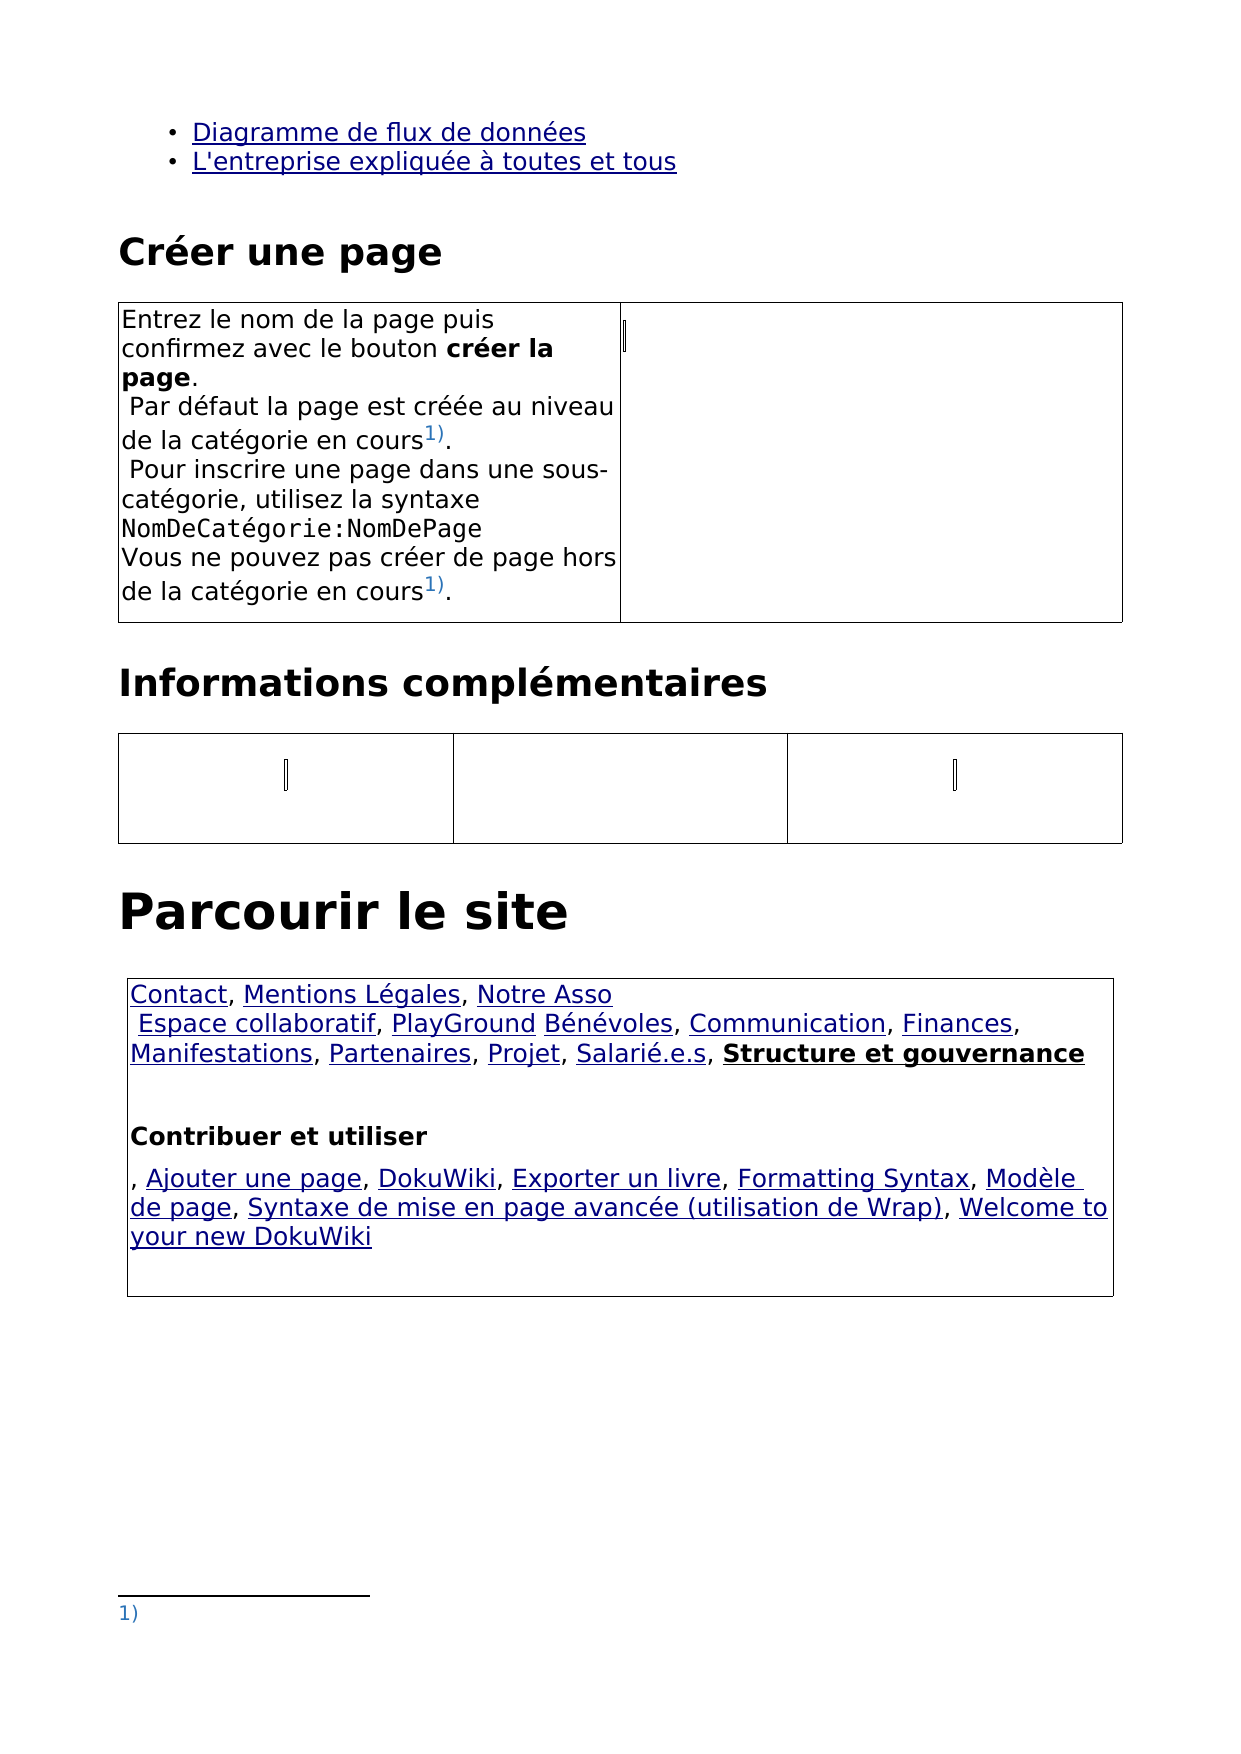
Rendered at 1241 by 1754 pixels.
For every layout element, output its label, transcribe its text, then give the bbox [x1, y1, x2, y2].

list L'entreprise expliquée à toutes et tous [177, 147, 1122, 176]
table_header [621, 303, 1122, 622]
table_header Contact, Mentions Légales, Notre Asso Espace collaboratif, PlayGround Bénévoles, Communication, Finances, Manifestations, Partenaires, Projet, Salarié.e.s, Structure et gouvernance Contribuer et utiliser , Ajouter une page, DokuWiki, Exporter un livre, Formatting Syntax, Modèle de page, Syntaxe de mise en page avancée (utilisation de Wrap), Welcome to your new DokuWiki [128, 979, 1113, 1296]
table_header Entrez le nom de la page puis confirmez avec le bouton créer la page. Par défaut la page est créée au niveau de la catégorie en cours. Pour inscrire une page dans une sous-catégorie, utilisez la syntaxe NomDeCatégorie:NomDePage Vous ne pouvez pas créer de page hors de la catégorie en cours1). [119, 303, 620, 622]
table_header [119, 734, 453, 843]
table_header [788, 734, 1122, 843]
list Diagramme de flux de données [177, 118, 1122, 147]
subtitle Créer une page [118, 231, 1122, 274]
subtitle Informations complémentaires [118, 662, 1122, 705]
subtitle Parcourir le site [118, 883, 1122, 941]
table_header [454, 734, 787, 843]
